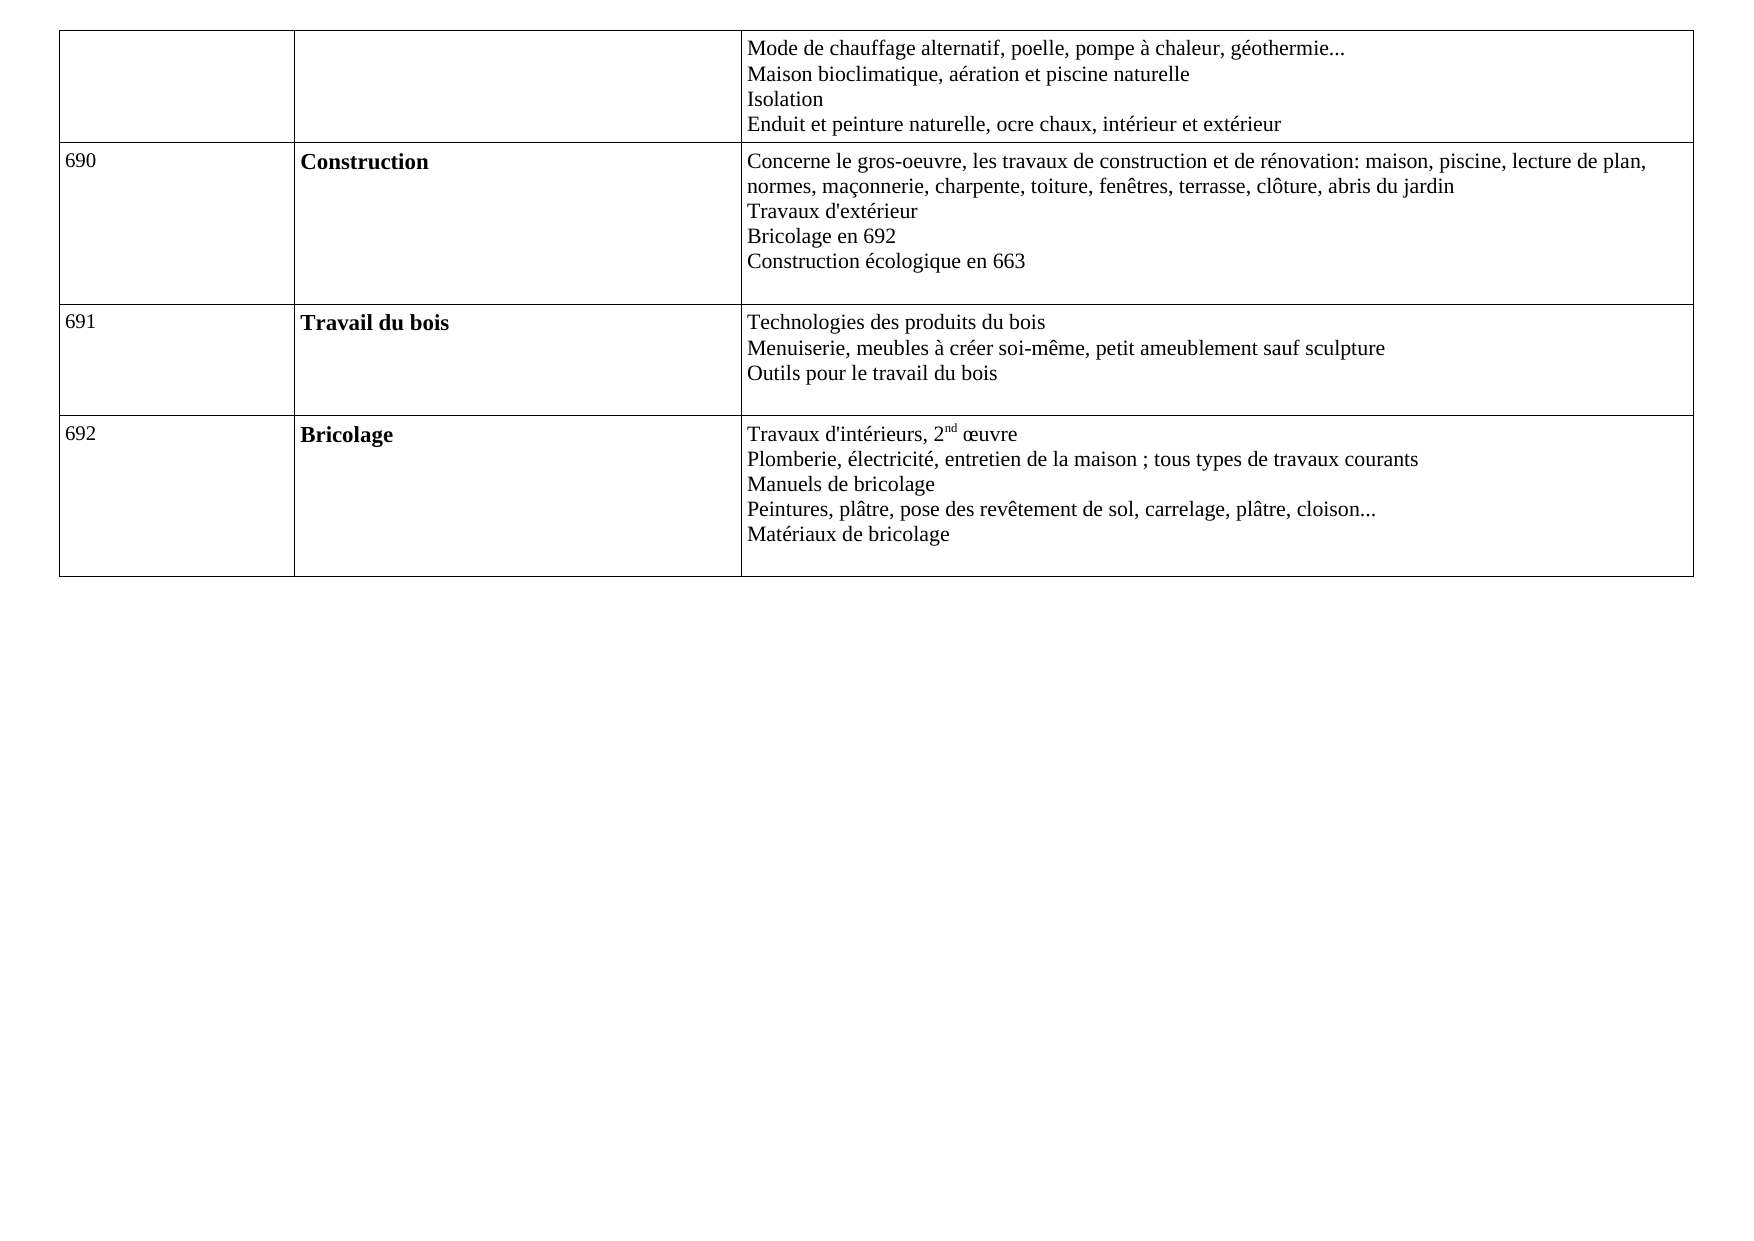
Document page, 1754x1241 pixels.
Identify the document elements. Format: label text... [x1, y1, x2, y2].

table_cell Bricolage [295, 416, 741, 576]
table_cell 691 [60, 305, 294, 415]
table_cell Concerne le gros-oeuvre, les travaux de construction et de rénovation: maison, piscine, lecture de plan, normes, maçonnerie, charpente, toiture, fenêtres, terrasse, clôture, abris du jardin Travaux d'extérieur Bricolage en 692 Construction écologique en 663 [742, 143, 1693, 303]
table_cell 690 [60, 143, 294, 303]
table_cell Mode de chauffage alternatif, poelle, pompe à chaleur, géothermie... Maison bioclimatique, aération et piscine naturelle Isolation Enduit et peinture naturelle, ocre chaux, intérieur et extérieur [742, 31, 1693, 142]
table_cell Travaux d'intérieurs, 2nd œuvre Plomberie, électricité, entretien de la maison ; tous types de travaux courants Manuels de bricolage Peintures, plâtre, pose des revêtement de sol, carrelage, plâtre, cloison... Matériaux de bricolage [742, 416, 1693, 576]
table_cell Construction [295, 143, 741, 303]
table_cell Technologies des produits du bois Menuiserie, meubles à créer soi-même, petit ameublement sauf sculpture Outils pour le travail du bois [742, 305, 1693, 415]
table_cell Travail du bois [295, 305, 741, 415]
table_cell 692 [60, 416, 294, 576]
table_cell [295, 31, 741, 142]
table_cell [60, 31, 294, 142]
